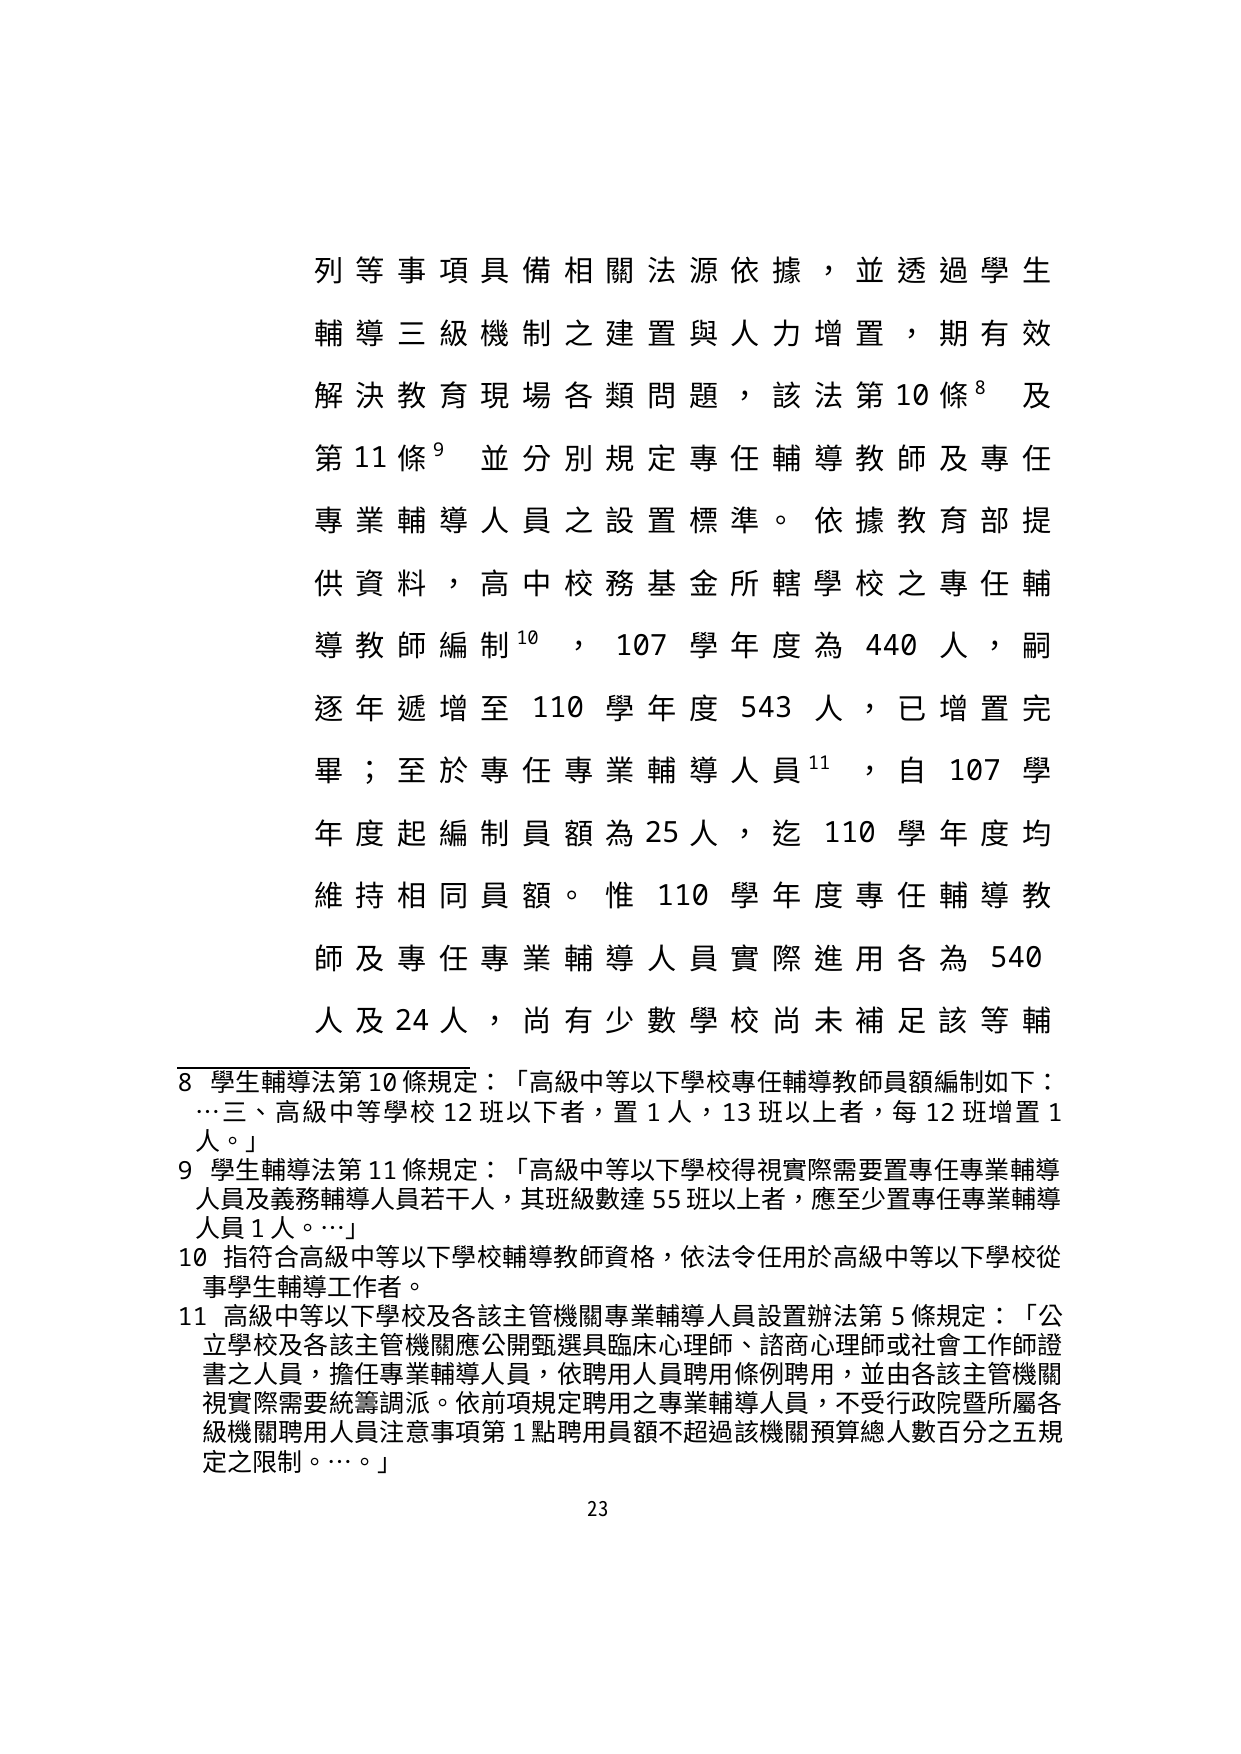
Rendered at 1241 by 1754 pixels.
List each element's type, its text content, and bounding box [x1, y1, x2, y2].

text 指符合高級中等以下學校輔導教師資格，依法令任用於高級中等以下學校從事學生輔導工作者。 [177, 1243, 1063, 1302]
text 高級中等以下學校及各該主管機關專業輔導人員設置辦法第5條規定：「公立學校及各該主管機關應公開甄選具臨床心理師、諮商心理師或社會工作師證書之人員，擔任專業輔導人員，依聘用人員聘用條例聘用，並由各該主管機關視實際需要統籌調派。依前項規定聘用之專業輔導人員，不受行政院暨所屬各級機關聘用人員注意事項第1點聘用員額不超過該機關預算總人數百分之五規定之限制。…。」 [177, 1302, 1063, 1477]
text 學生輔導法第10條規定：「高級中等以下學校專任輔導教師員額編制如下：…三、高級中等學校12班以下者，置1人，13班以上者，每12班增置1人。」 [177, 1068, 1063, 1156]
text 為促進與維護學生身心健康及全人發展，並健全學生輔導工作，教育部於103年11月12日制定學生輔導法，使各級學校輔導專責單位、人員資格、專業背景及經費編列等事項具備相關法源依據，並透過學生輔導三級機制之建置與人力增置，期有效解決教育現場各類問題，該法第10條及第11條並分別規定專任輔導教師及專任專業輔導人員之設置標準。依據教育部提供資料，高中校務基金所轄學校之專任輔導教師編制，107學年度為440人，嗣逐年遞增至110學年度543人，已增置完畢；至於專任專業輔導人員，自107學年度起編制員額為25人，迄110學年度均維持相同員額。惟110學年度專任輔導教師及專任專業輔導人員實際進用各為540人及24人，尚有少數學校尚未補足該等輔導人力，恐影響輔導工作之完整性。 [271, 227, 1058, 1040]
text 學生輔導法第11條規定：「高級中等以下學校得視實際需要置專任專業輔導人員及義務輔導人員若干人，其班級數達55班以上者，應至少置專任專業輔導人員1人。…」 [177, 1156, 1063, 1243]
